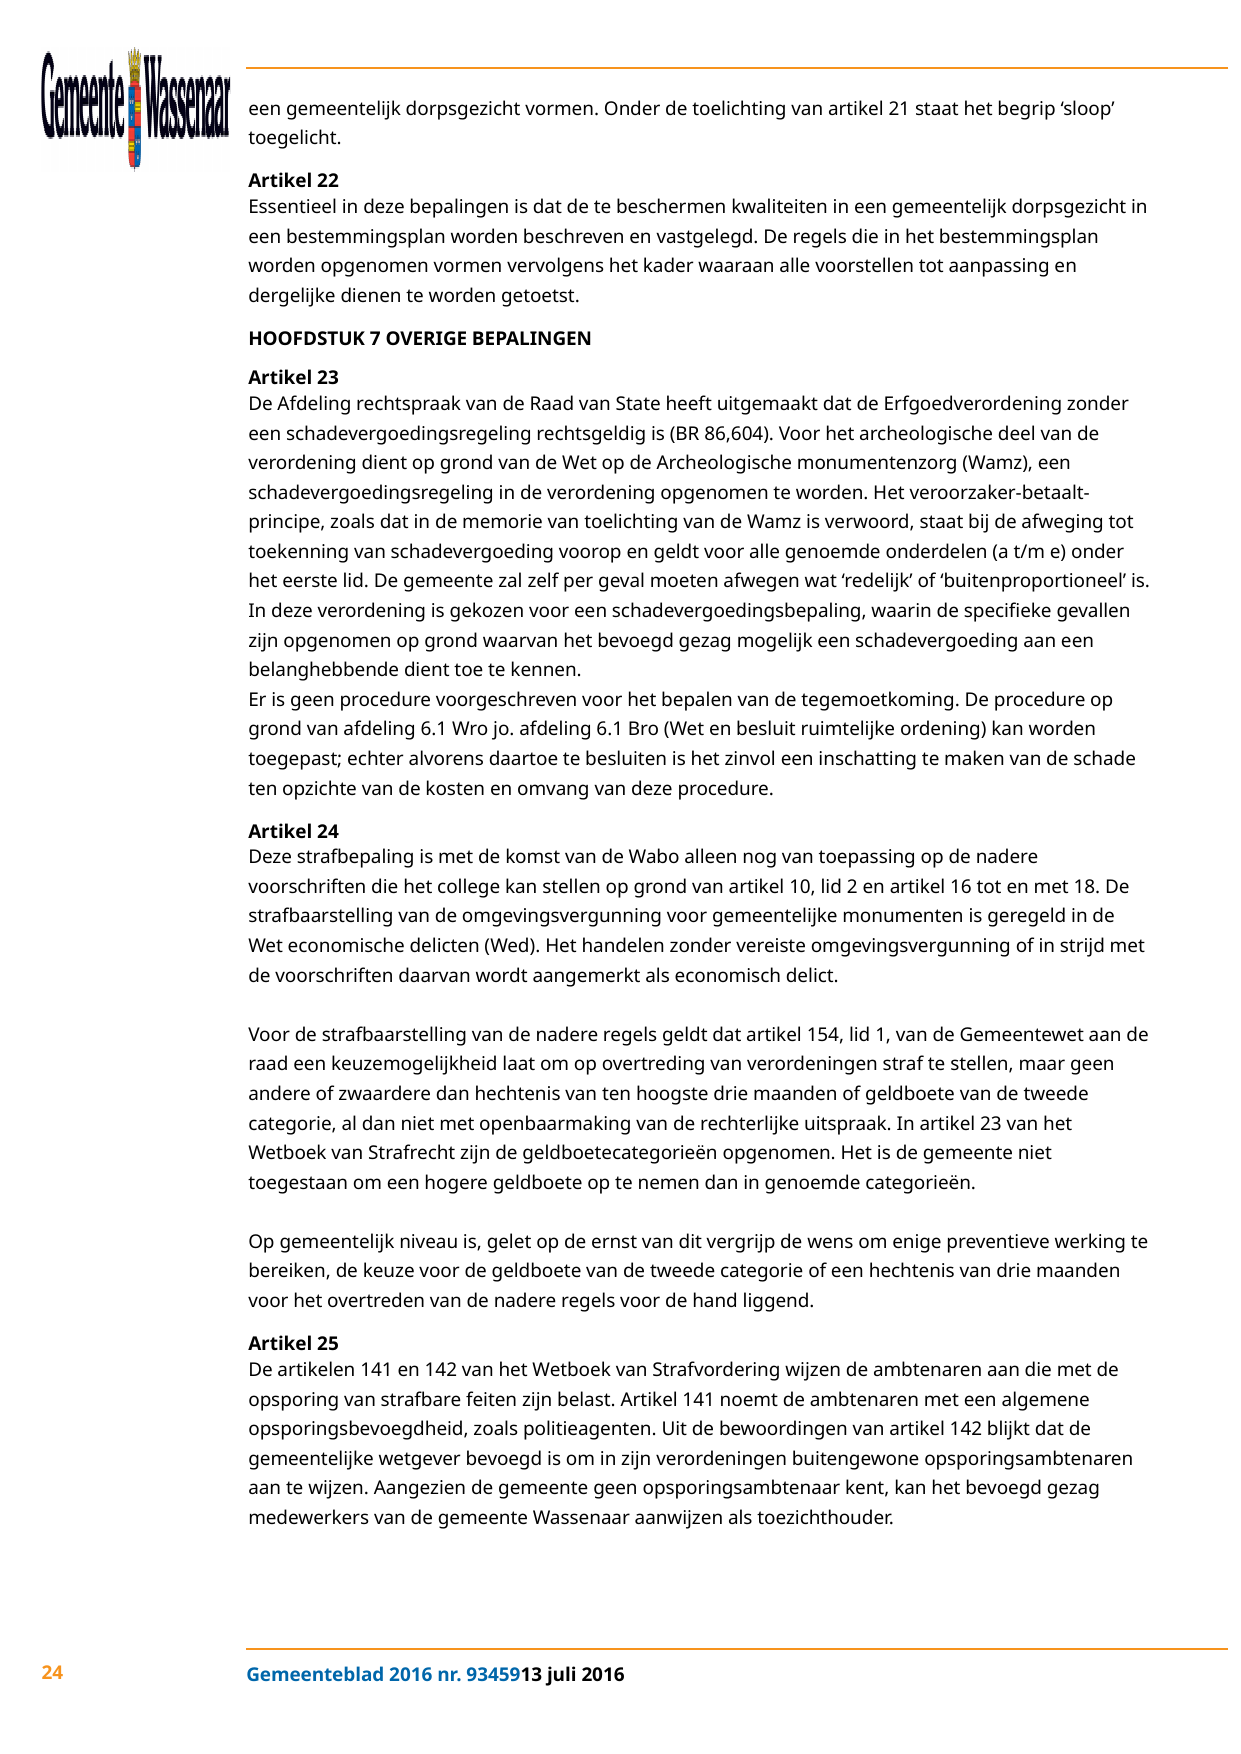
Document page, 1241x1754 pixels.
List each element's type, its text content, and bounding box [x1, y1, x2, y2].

picture [41, 47, 231, 172]
text HOOFDSTUK 7 OVERIGE BEPALINGEN [248, 325, 1152, 351]
text Op gemeentelijk niveau is, gelet op de ernst van dit vergrijp de wens om enige preventieve werking te bereiken, de keuze voor de geldboete van de tweede categorie of een hechtenis van drie maanden voor het overtreden van de nadere regels voor de hand liggend. [248, 1228, 1152, 1313]
text Essentieel in deze bepalingen is dat de te beschermen kwaliteiten in een gemeentelijk dorpsgezicht in een bestemmingsplan worden beschreven en vastgelegd. De regels die in het bestemmingsplan worden opgenomen vormen vervolgens het kader waaraan alle voorstellen tot aanpassing en dergelijke dienen te worden getoetst. [248, 193, 1152, 308]
text Artikel 22 [248, 167, 1152, 193]
text Artikel 25 [248, 1330, 1152, 1356]
text De artikelen 141 en 142 van het Wetboek van Strafvordering wijzen de ambtenaren aan die met de opsporing van strafbare feiten zijn belast. Artikel 141 noemt de ambtenaren met een algemene opsporingsbevoegdheid, zoals politieagenten. Uit de bewoordingen van artikel 142 blijkt dat de gemeentelijke wetgever bevoegd is om in zijn verordeningen buitengewone opsporingsambtenaren aan te wijzen. Aangezien de gemeente geen opsporingsambtenaar kent, kan het bevoegd gezag medewerkers van de gemeente Wassenaar aanwijzen als toezichthouder. [248, 1356, 1152, 1530]
text een gemeentelijk dorpsgezicht vormen. Onder de toelichting van artikel 21 staat het begrip ‘sloop’ toegelicht. [248, 95, 1152, 150]
text Er is geen procedure voorgeschreven voor het bepalen van de tegemoetkoming. De procedure op grond van afdeling 6.1 Wro jo. afdeling 6.1 Bro (Wet en besluit ruimtelijke ordening) kan worden toegepast; echter alvorens daartoe te besluiten is het zinvol een inschatting te maken van de schade ten opzichte van de kosten en omvang van deze procedure. [248, 686, 1152, 800]
text Voor de strafbaarstelling van de nadere regels geldt dat artikel 154, lid 1, van de Gemeentewet aan de raad een keuzemogelijkheid laat om op overtreding van verordeningen straf te stellen, maar geen andere of zwaardere dan hechtenis van ten hoogste drie maanden of geldboete van de tweede categorie, al dan niet met openbaarmaking van de rechterlijke uitspraak. In artikel 23 van het Wetboek van Strafrecht zijn de geldboetecategorieën opgenomen. Het is de gemeente niet toegestaan om een hogere geldboete op te nemen dan in genoemde categorieën. [248, 1021, 1152, 1195]
text Deze strafbepaling is met de komst van de Wabo alleen nog van toepassing op de nadere voorschriften die het college kan stellen op grond van artikel 10, lid 2 en artikel 16 tot en met 18. De strafbaarstelling van de omgevingsvergunning voor gemeentelijke monumenten is geregeld in de Wet economische delicten (Wed). Het handelen zonder vereiste omgevingsvergunning of in strijd met de voorschriften daarvan wordt aangemerkt als economisch delict. [248, 843, 1152, 988]
text Artikel 24 [248, 818, 1152, 843]
text Artikel 23 [248, 364, 1152, 390]
text De Afdeling rechtspraak van de Raad van State heeft uitgemaakt dat de Erfgoedverordening zonder een schadevergoedingsregeling rechtsgeldig is (BR 86,604). Voor het archeologische deel van de verordening dient op grond van de Wet op de Archeologische monumentenzorg (Wamz), een schadevergoedingsregeling in de verordening opgenomen te worden. Het veroorzaker-betaalt-principe, zoals dat in de memorie van toelichting van de Wamz is verwoord, staat bij de afweging tot toekenning van schadevergoeding voorop en geldt voor alle genoemde onderdelen (a t/m e) onder het eerste lid. De gemeente zal zelf per geval moeten afwegen wat ‘redelijk’ of ‘buitenproportioneel’ is. In deze verordening is gekozen voor een schadevergoedingsbepaling, waarin de specifieke gevallen zijn opgenomen op grond waarvan het bevoegd gezag mogelijk een schadevergoeding aan een belanghebbende dient toe te kennen. [248, 390, 1152, 682]
